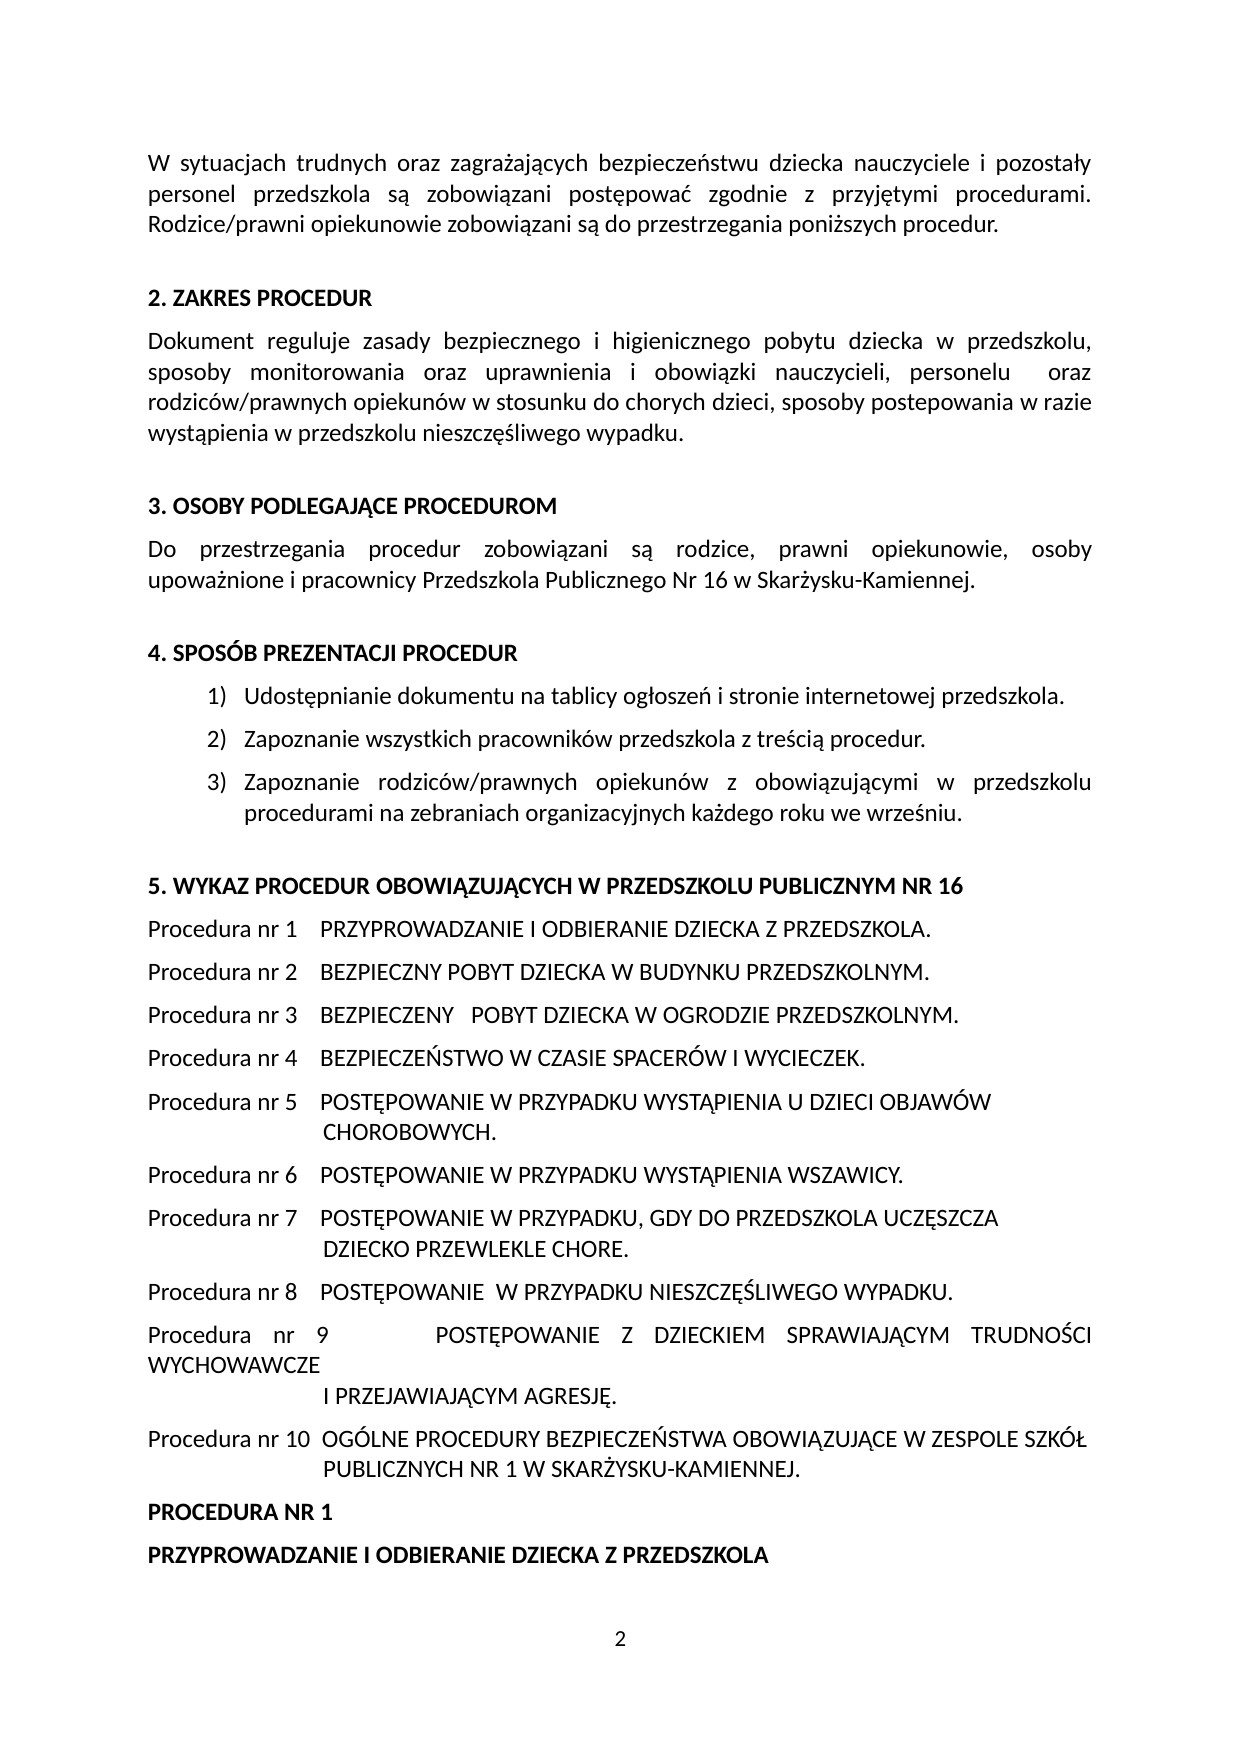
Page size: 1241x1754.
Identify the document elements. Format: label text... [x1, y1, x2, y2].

text PRZYPROWADZANIE I ODBIERANIE DZIECKA Z PRZEDSZKOLA [148, 1539, 1093, 1570]
text Procedura nr 4 BEZPIECZEŃSTWO W CZASIE SPACERÓW I WYCIECZEK. [148, 1043, 1093, 1073]
text Procedura nr 2 BEZPIECZNY POBYT DZIECKA W BUDYNKU PRZEDSZKOLNYM. [148, 957, 1093, 987]
text 2. ZAKRES PROCEDUR [148, 282, 1093, 313]
text Procedura nr 10 OGÓLNE PROCEDURY BEZPIECZEŃSTWA OBOWIĄZUJĄCE W ZESPOLE SZKÓŁ PUBLICZNYCH NR 1 W SKARŻYSKU-KAMIENNEJ. [148, 1423, 1093, 1484]
text Procedura nr 3 BEZPIECZENY POBYT DZIECKA W OGRODZIE PRZEDSZKOLNYM. [148, 999, 1093, 1030]
text 4. Sposób prezentacji procedur [148, 637, 1093, 668]
text 5. Wykaz procedur OBOWIĄZUJĄCYCH W PRZEDSZKOLU PUBLICZNYM NR 16 [148, 871, 1093, 901]
text Do przestrzegania procedur zobowiązani są rodzice, prawni opiekunowie, osoby upoważnione i pracownicy Przedszkola Publicznego Nr 16 w Skarżysku-Kamiennej. [148, 533, 1093, 594]
text 3. Osoby podlegające procedurom [148, 490, 1093, 521]
text Procedura nr 6 POSTĘPOWANIE W PRZYPADKU WYSTĄPIENIA WSZAWICY. [148, 1159, 1093, 1190]
list Udostępnianie dokumentu na tablicy ogłoszeń i stronie internetowej przedszkola. [207, 680, 1093, 711]
text PROCEDURA NR 1 [148, 1496, 1093, 1527]
text Procedura nr 7 POSTĘPOWANIE W PRZYPADKU, GDY DO PRZEDSZKOLA UCZĘSZCZA [148, 1202, 1093, 1233]
text Procedura nr 8 POSTĘPOWANIE W PRZYPADKU NIESZCZĘŚLIWEGO WYPADKU. [148, 1276, 1093, 1306]
list Zapoznanie rodziców/prawnych opiekunów z obowiązującymi w przedszkolu procedurami na zebraniach organizacyjnych każdego roku we wrześniu. [207, 766, 1093, 827]
text DZIECKO PRZEWLEKLE CHORE. [148, 1233, 1093, 1263]
text W sytuacjach trudnych oraz zagrażających bezpieczeństwu dziecka nauczyciele i pozostały personel przedszkola są zobowiązani postępować zgodnie z przyjętymi procedurami. Rodzice/prawni opiekunowie zobowiązani są do przestrzegania poniższych procedur. [148, 148, 1093, 239]
text Dokument reguluje zasady bezpiecznego i higienicznego pobytu dziecka w przedszkolu, sposoby monitorowania oraz uprawnienia i obowiązki nauczycieli, personelu oraz rodziców/prawnych opiekunów w stosunku do chorych dzieci, sposoby postepowania w razie wystąpienia w przedszkolu nieszczęśliwego wypadku. [148, 325, 1093, 447]
text Procedura nr 9 postępowaniE z dzieckiem sprawiającym trudności wychowawcze i przejawiającym agresję. [148, 1319, 1093, 1410]
list Zapoznanie wszystkich pracowników przedszkola z treścią procedur. [207, 723, 1093, 754]
text Procedura nr 5 POSTĘPOWANIE W PRZYPADKU WYSTĄPIENIA U DZIECI OBJAWÓW CHOROBOWYCH. [148, 1086, 1093, 1147]
text Procedura nr 1 PRZYPROWADZANIE I ODBIERANIE DZIECKA Z PRZEDSZKOLA. [148, 913, 1093, 944]
